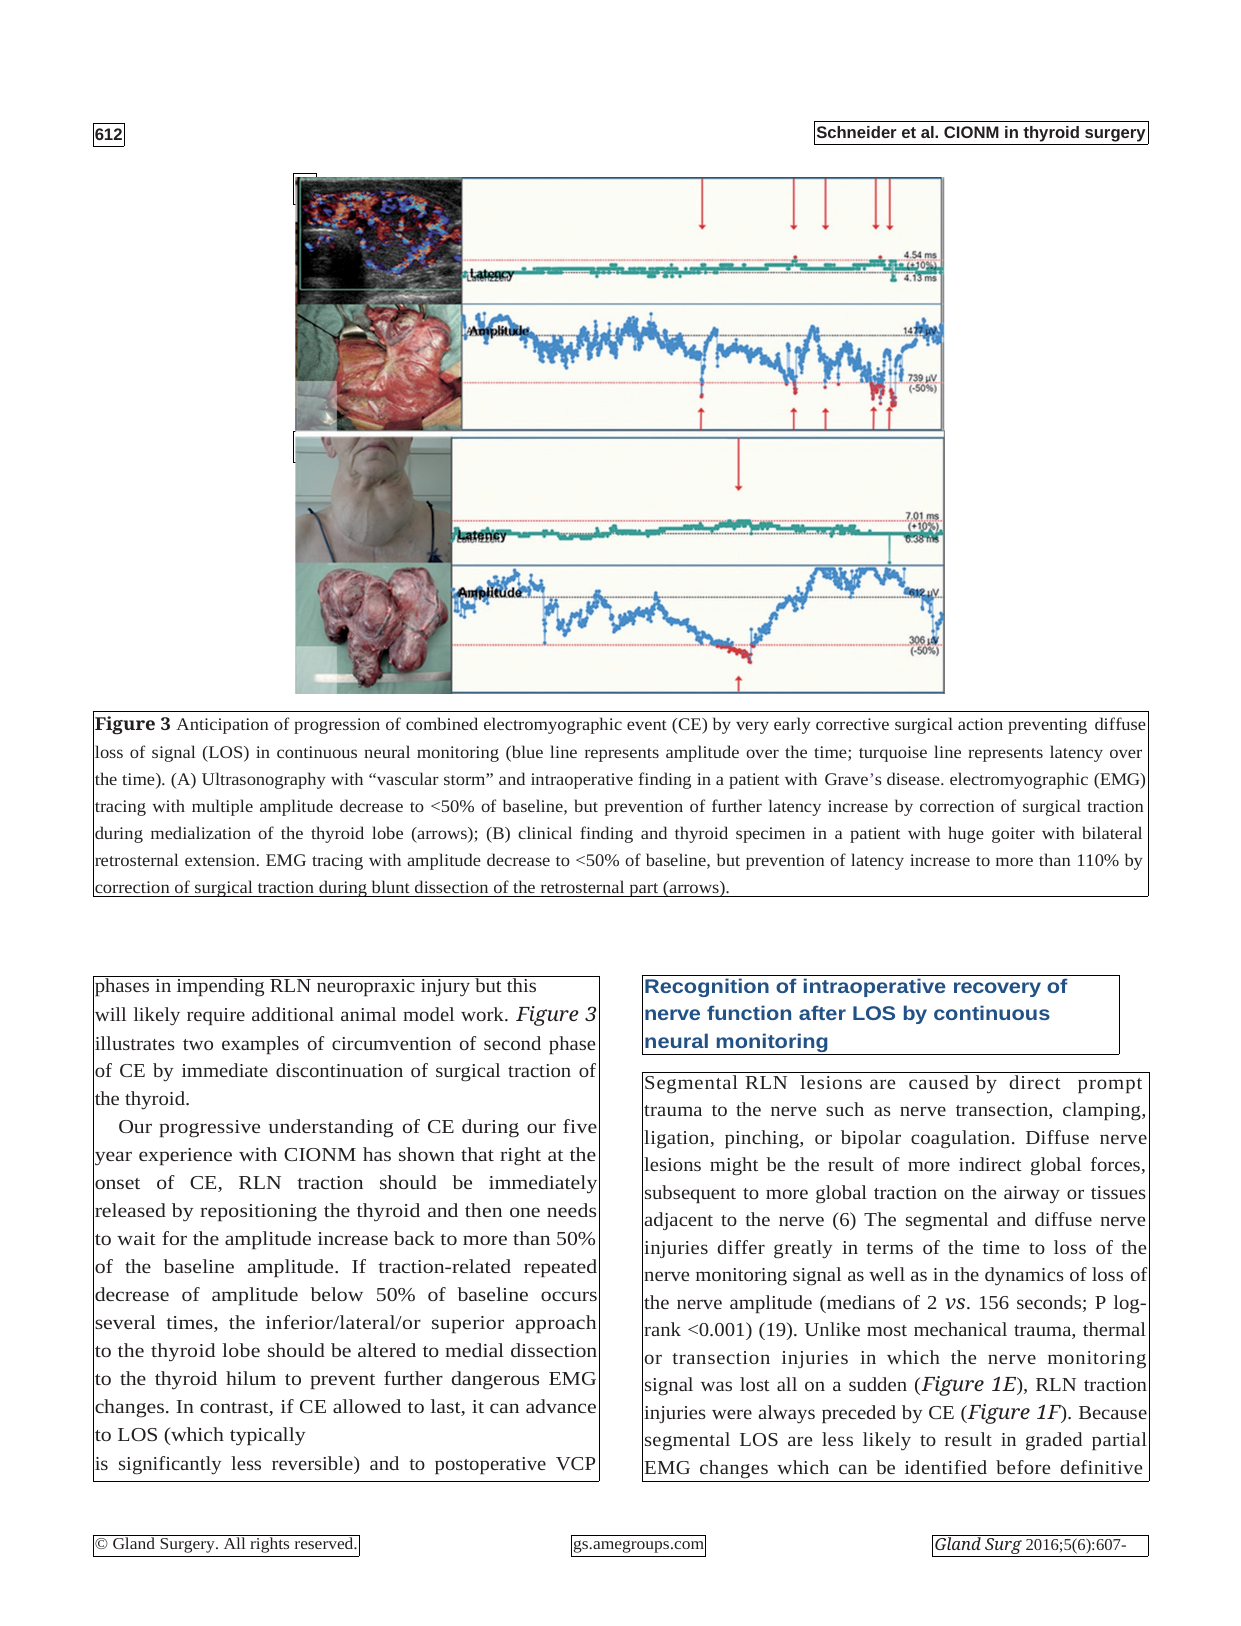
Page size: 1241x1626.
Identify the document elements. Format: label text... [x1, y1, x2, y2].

text Schneider et al. CIONM in thyroid surgery [816, 123, 1147, 142]
text Segmental RLN lesions are caused by direct prompt [644, 1073, 1149, 1093]
picture [295, 177, 945, 694]
text 612 [94, 124, 124, 144]
text Our progressive understanding of CE during our five year experience with CIONM has shown that right at the onset of CE, RLN traction should be immediately released by repositioning the thyroid and then one needs to wait for the amplitude increase back to more than 50% of the baseline amplitude. If traction-related repeated decrease of amplitude below 50% of baseline occurs several times, the inferior/lateral/or superior approach to the thyroid lobe should be altered to medial dissection to the thyroid hilum to prevent further dangerous EMG changes. In contrast, if CE allowed to last, it can advance to LOS (which typically [94, 1115, 597, 1446]
text trauma to the nerve such as nerve transection, clamping, ligation, pinching, or bipolar coagulation. Diffuse nerve lesions might be the result of more indirect global forces, subsequent to more global traction on the airway or tissues adjacent to the nerve (6) The segmental and diffuse nerve injuries differ greatly in terms of the time to loss of the nerve monitoring signal as well as in the dynamics of loss of the nerve amplitude (medians of 2 vs. 156 seconds; P log- rank <0.001) (19). Unlike most mechanical trauma, thermal or transection injuries in which the nerve monitoring signal was lost all on a sudden (Figure 1E), RLN traction injuries were always preceded by CE (Figure 1F). Because segmental LOS are less likely to result in graded partial EMG changes which can be identified before definitive [644, 1094, 1147, 1479]
text correction of surgical traction during blunt dissection of the retrosternal part (arrows). [94, 877, 1148, 896]
text will likely require additional animal model work. Figure 3 illustrates two examples of circumvention of second phase of CE by immediate discontinuation of surgical traction of the thyroid. [94, 1000, 597, 1110]
text Figure 3 Anticipation of progression of combined electromyographic event (CE) by very early corrective surgical action preventing diffuse loss of signal (LOS) in continuous neural monitoring (blue line represents amplitude over the time; turquoise line represents latency over the time). (A) Ultrasonography with “vascular storm” and intraoperative finding in a patient with Grave’s disease. electromyographic (EMG) tracing with multiple amplitude decrease to <50% of baseline, but prevention of further latency increase by correction of surgical traction during medialization of the thyroid lobe (arrows); (B) clinical finding and thyroid specimen in a patient with huge goiter with bilateral retrosternal extension. EMG tracing with amplitude decrease to <50% of baseline, but prevention of latency increase to more than 110% by [94, 712, 1146, 870]
text phases in impending RLN neuropraxic injury but this [94, 977, 599, 997]
text © Gland Surgery. All rights reserved. [94, 1536, 359, 1553]
text Gland Surg 2016;5(6):607-616 [934, 1536, 1148, 1556]
text Recognition of intraoperative recovery of nerve function after LOS by continuous neural monitoring [644, 976, 1119, 1052]
text is significantly less reversible) and to postoperative VCP (Figure 1F) (11,13,17). [94, 1452, 597, 1481]
text gs.amegroups.com [573, 1536, 705, 1553]
